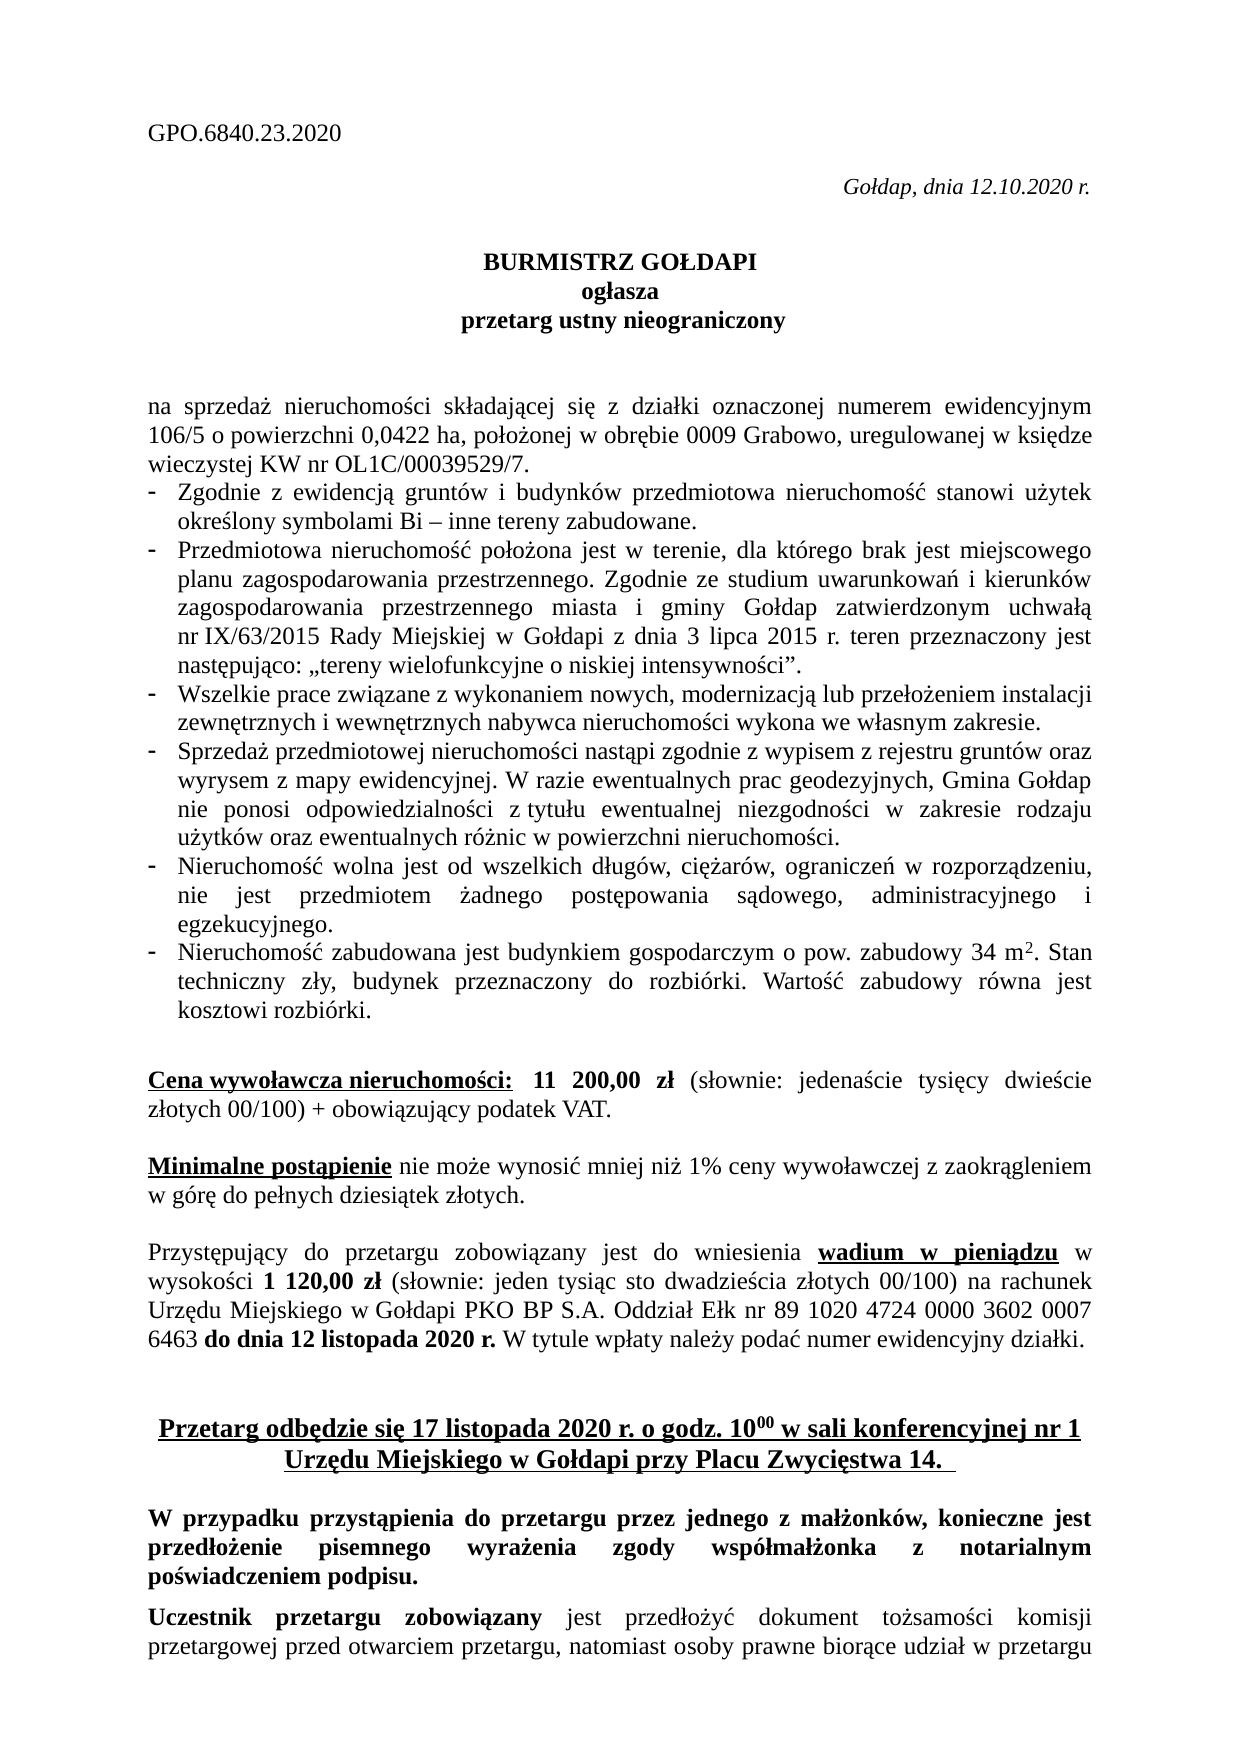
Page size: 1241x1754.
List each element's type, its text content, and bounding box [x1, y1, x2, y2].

text Uczestnik przetargu zobowiązany jest przedłożyć dokument tożsamości komisji przetargowej przed otwarciem przetargu, natomiast osoby prawne biorące udział w przetargu [148, 1602, 1092, 1660]
text Gołdap, dnia 12.10.2020 r. [148, 173, 1092, 199]
text GPO.6840.23.2020 [148, 118, 1092, 147]
list Nieruchomość wolna jest od wszelkich długów, ciężarów, ograniczeń w rozporządzeniu, nie jest przedmiotem żadnego postępowania sądowego, administracyjnego i egzekucyjnego. [148, 851, 1092, 937]
text Cena wywoławcza nieruchomości: 11 200,00 zł (słownie: jedenaście tysięcy dwieście złotych 00/100) + obowiązujący podatek VAT. [148, 1065, 1092, 1122]
text Przetarg odbędzie się 17 listopada 2020 r. o godz. 1000 w sali konferencyjnej nr 1 Urzędu Miejskiego w Gołdapi przy Placu Zwycięstwa 14. [147, 1412, 1092, 1475]
text W przypadku przystąpienia do przetargu przez jednego z małżonków, konieczne jest przedłożenie pisemnego wyrażenia zgody współmałżonka z notarialnym poświadczeniem podpisu. [148, 1503, 1092, 1590]
text ogłasza [148, 276, 1092, 305]
list Przedmiotowa nieruchomość położona jest w terenie, dla którego brak jest miejscowego planu zagospodarowania przestrzennego. Zgodnie ze studium uwarunkowań i kierunków zagospodarowania przestrzennego miasta i gminy Gołdap zatwierdzonym uchwałą nr IX/63/2015 Rady Miejskiej w Gołdapi z dnia 3 lipca 2015 r. teren przeznaczony jest następująco: „tereny wielofunkcyjne o niskiej intensywności”. [148, 535, 1092, 679]
text BURMISTRZ GOŁDAPI [148, 247, 1092, 276]
list Nieruchomość zabudowana jest budynkiem gospodarczym o pow. zabudowy 34 m2. Stan techniczny zły, budynek przeznaczony do rozbiórki. Wartość zabudowy równa jest kosztowi rozbiórki. [148, 937, 1092, 1024]
list Zgodnie z ewidencją gruntów i budynków przedmiotowa nieruchomość stanowi użytek określony symbolami Bi – inne tereny zabudowane. [148, 477, 1092, 535]
text Minimalne postąpienie nie może wynosić mniej niż 1% ceny wywoławczej z zaokrągleniem w górę do pełnych dziesiątek złotych. [148, 1151, 1092, 1209]
text przetarg ustny nieograniczony [148, 305, 1092, 334]
text na sprzedaż nieruchomości składającej się z działki oznaczonej numerem ewidencyjnym 106/5 o powierzchni 0,0422 ha, położonej w obrębie 0009 Grabowo, uregulowanej w księdze wieczystej KW nr OL1C/00039529/7. [148, 391, 1092, 477]
list Wszelkie prace związane z wykonaniem nowych, modernizacją lub przełożeniem instalacji zewnętrznych i wewnętrznych nabywca nieruchomości wykona we własnym zakresie. [148, 679, 1092, 736]
list Sprzedaż przedmiotowej nieruchomości nastąpi zgodnie z wypisem z rejestru gruntów oraz wyrysem z mapy ewidencyjnej. W razie ewentualnych prac geodezyjnych, Gmina Gołdap nie ponosi odpowiedzialności z tytułu ewentualnej niezgodności w zakresie rodzaju użytków oraz ewentualnych różnic w powierzchni nieruchomości. [148, 736, 1092, 851]
text Przystępujący do przetargu zobowiązany jest do wniesienia wadium w pieniądzu w wysokości 1 120,00 zł (słownie: jeden tysiąc sto dwadzieścia złotych 00/100) na rachunek Urzędu Miejskiego w Gołdapi PKO BP S.A. Oddział Ełk nr 89 1020 4724 0000 3602 0007 6463 do dnia 12 listopada 2020 r. W tytule wpłaty należy podać numer ewidencyjny działki. [148, 1237, 1092, 1352]
